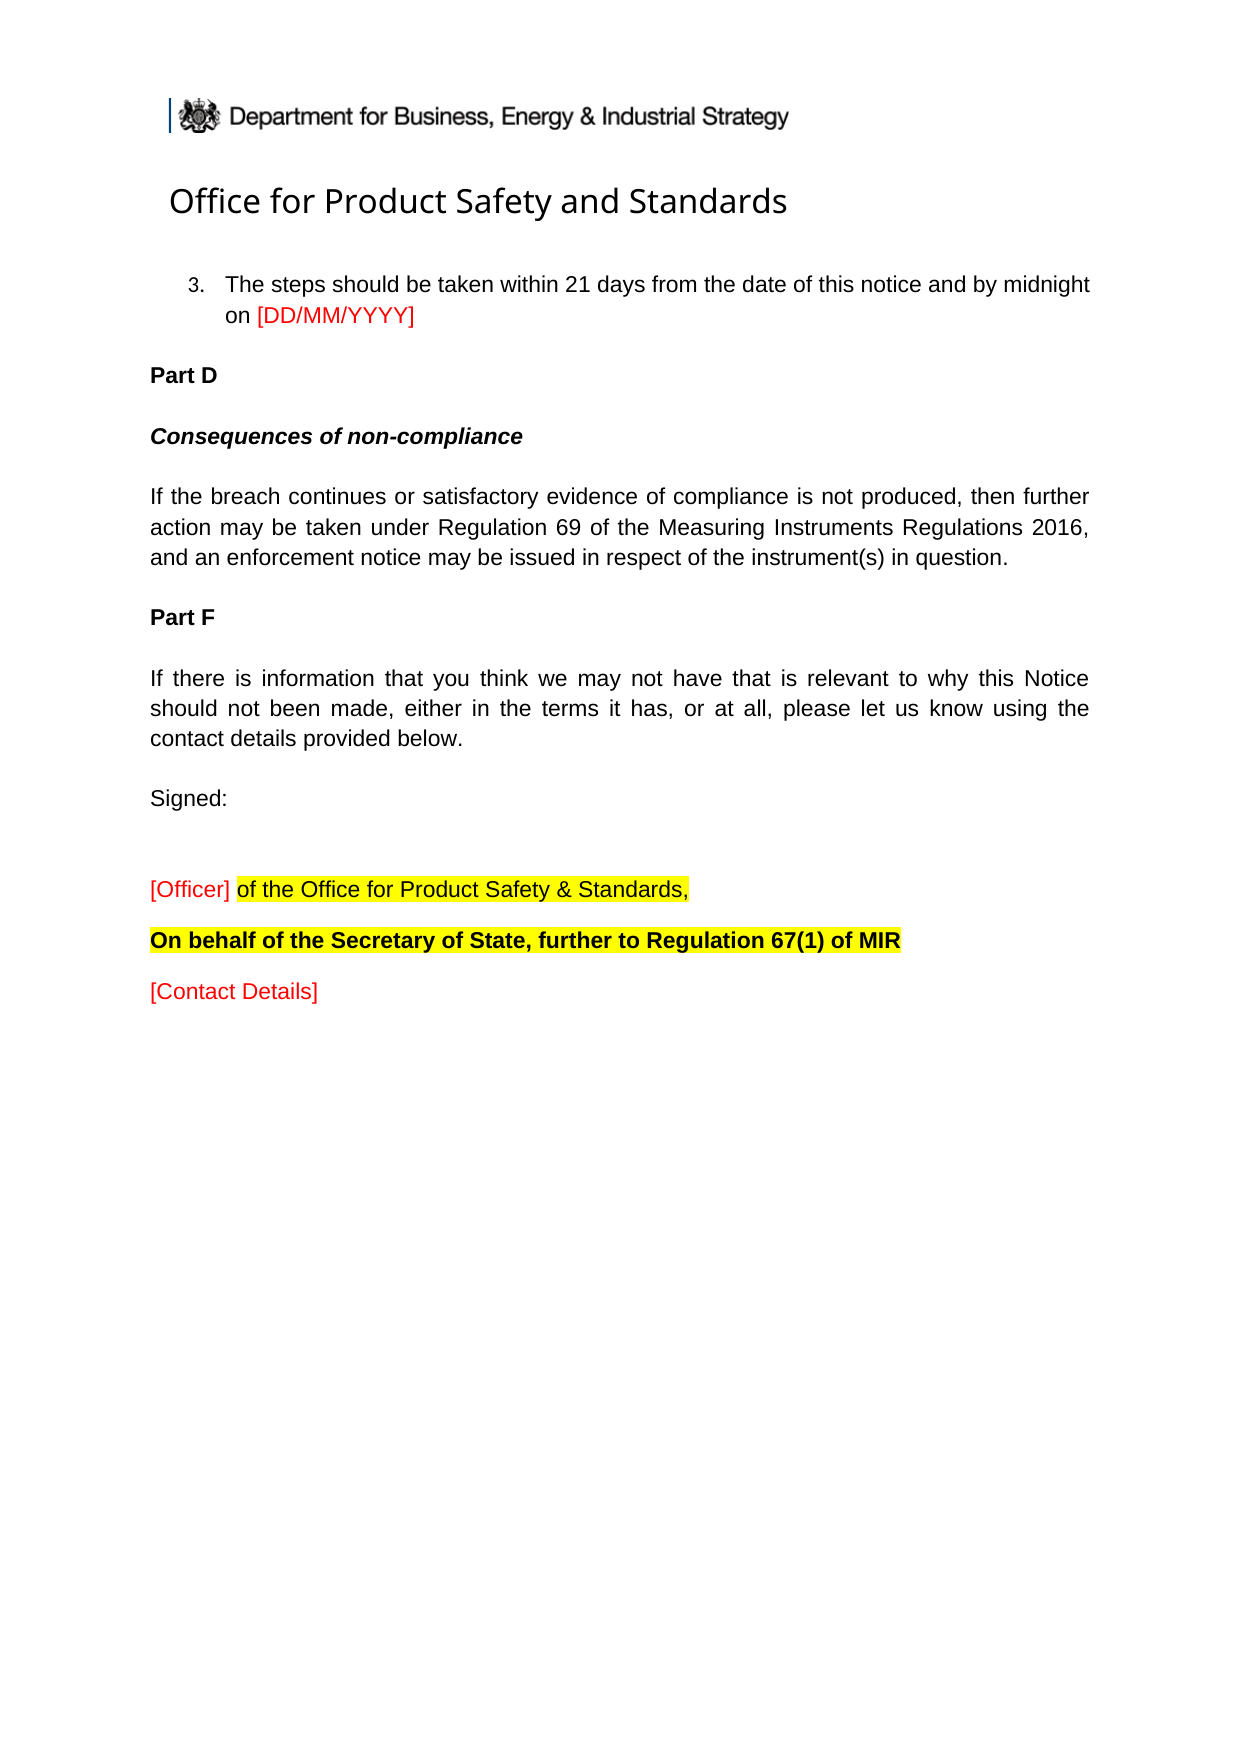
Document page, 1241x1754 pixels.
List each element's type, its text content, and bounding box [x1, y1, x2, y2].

text If there is information that you think we may not have that is relevant to why this Notice should not been made, either in the terms it has, or at all, please let us know using the contact details provided below. [150, 664, 1090, 751]
text Signed: [150, 785, 1090, 812]
text Part D [150, 362, 1090, 389]
text Consequences of non-compliance [150, 423, 1090, 449]
text [Contact Details] [150, 978, 1090, 1004]
text Part F [150, 604, 1090, 631]
text If the breach continues or satisfactory evidence of compliance is not produced, then further action may be taken under Regulation 69 of the Measuring Instruments Regulations 2016, and an enforcement notice may be issued in respect of the instrument(s) in question. [150, 483, 1090, 570]
list The steps should be taken within 21 days from the date of this notice and by midnight on [DD/MM/YYYY] [187, 270, 1090, 328]
text [Officer] of the Office for Product Safety & Standards, [150, 876, 1090, 902]
text On behalf of the Secretary of State, further to Regulation 67(1) of MIR [150, 927, 1090, 953]
